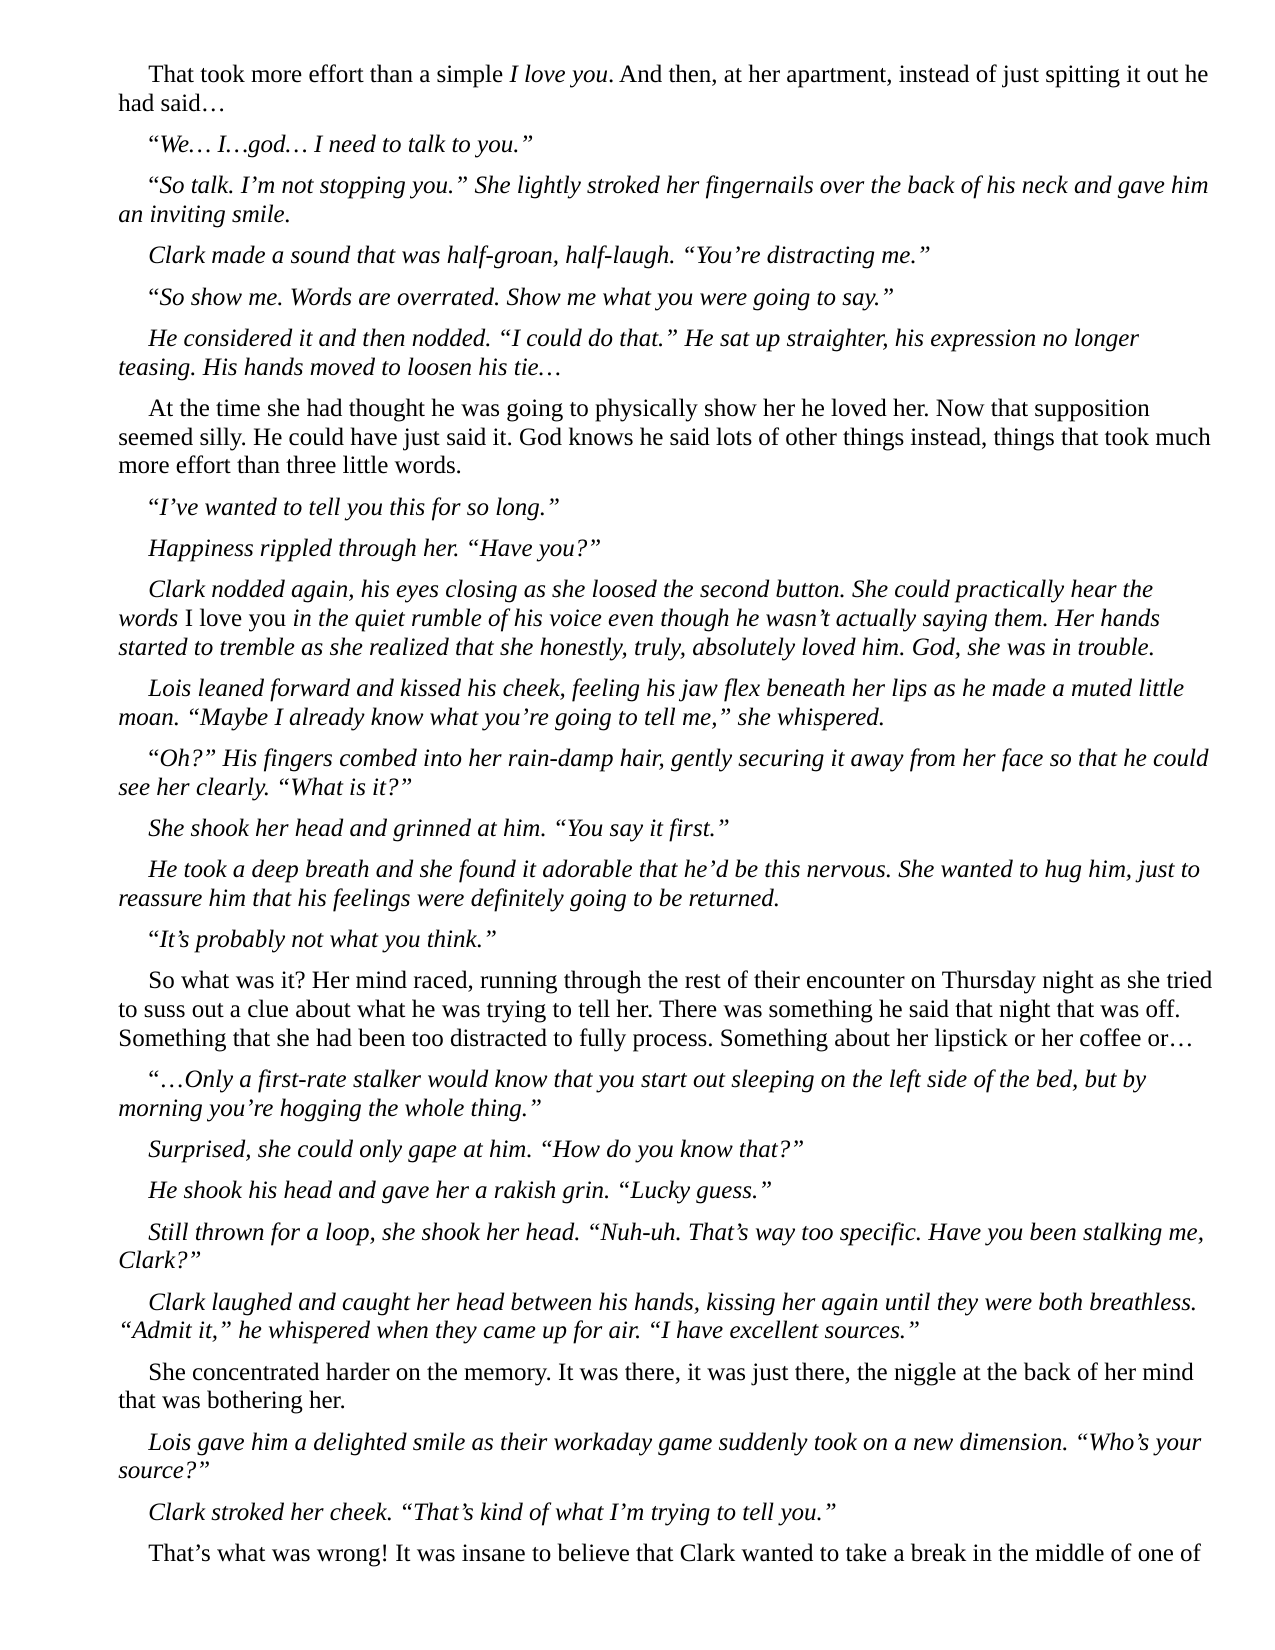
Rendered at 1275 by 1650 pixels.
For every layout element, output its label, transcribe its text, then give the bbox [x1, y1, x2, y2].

text At the time she had thought he was going to physically show her he loved her. Now that supposition seemed silly. He could have just said it. God knows he said lots of other things instead, things that took much more effort than three little words. [118, 393, 1216, 479]
text Still thrown for a loop, she shook her head. “Nuh-uh. That’s way too specific. Have you been stalking me, Clark?” [118, 1217, 1216, 1274]
text “We… I…god… I need to talk to you.” [118, 129, 1216, 158]
text Lois leaned forward and kissed his cheek, feeling his jaw flex beneath her lips as he made a muted little moan. “Maybe I already know what you’re going to tell me,” she whispered. [118, 673, 1216, 730]
text So what was it? Her mind raced, running through the rest of their encounter on Thursday night as she tried to suss out a clue about what he was trying to tell her. There was something he said that night that was off. Something that she had been too distracted to fully process. Something about her lipstick or her coffee or… [118, 965, 1216, 1052]
text “…Only a first-rate stalker would know that you start out sleeping on the left side of the bed, but by morning you’re hogging the whole thing.” [118, 1064, 1216, 1122]
text Clark stroked her cheek. “That’s kind of what I’m trying to tell you.” [118, 1497, 1216, 1525]
text Clark nodded again, his eyes closing as she loosed the second button. She could practically hear the words I love you in the quiet rumble of his voice even though he wasn’t actually saying them. Her hands started to tremble as she realized that she honestly, truly, absolutely loved him. God, she was in trouble. [118, 574, 1216, 660]
text Surprised, she could only gape at him. “How do you know that?” [118, 1134, 1216, 1163]
text Clark laughed and caught her head between his hands, kissing her again until they were both breathless. “Admit it,” he whispered when they came up for air. “I have excellent sources.” [118, 1287, 1216, 1344]
text Lois gave him a delighted smile as their workaday game suddenly took on a new dimension. “Who’s your source?” [118, 1427, 1216, 1484]
text “It’s probably not what you think.” [118, 924, 1216, 953]
text She shook her head and grinned at him. “You say it first.” [118, 813, 1216, 842]
text That took more effort than a simple I love you. And then, at her apartment, instead of just spitting it out he had said… [118, 59, 1216, 117]
text “So show me. Words are overrated. Show me what you were going to say.” [118, 282, 1216, 310]
text “Oh?” His fingers combed into her rain-damp hair, gently securing it away from her face so that he could see her clearly. “What is it?” [118, 743, 1216, 800]
text “I’ve wanted to tell you this for so long.” [118, 492, 1216, 520]
text He took a deep breath and she found it adorable that he’d be this nervous. She wanted to hug him, just to reassure him that his feelings were definitely going to be returned. [118, 854, 1216, 912]
text He considered it and then nodded. “I could do that.” He sat up straighter, his expression no longer teasing. His hands moved to loosen his tie… [118, 323, 1216, 380]
text That’s what was wrong! It was insane to believe that Clark wanted to take a break in the middle of one of [118, 1538, 1216, 1567]
text “So talk. I’m not stopping you.” She lightly stroked her fingernails over the back of his neck and gave him an inviting smile. [118, 170, 1216, 228]
text He shook his head and gave her a rakish grin. “Lucky guess.” [118, 1175, 1216, 1204]
text Happiness rippled through her. “Have you?” [118, 533, 1216, 562]
text Clark made a sound that was half-groan, half-laugh. “You’re distracting me.” [118, 240, 1216, 269]
text She concentrated harder on the memory. It was there, it was just there, the niggle at the back of her mind that was bothering her. [118, 1357, 1216, 1414]
